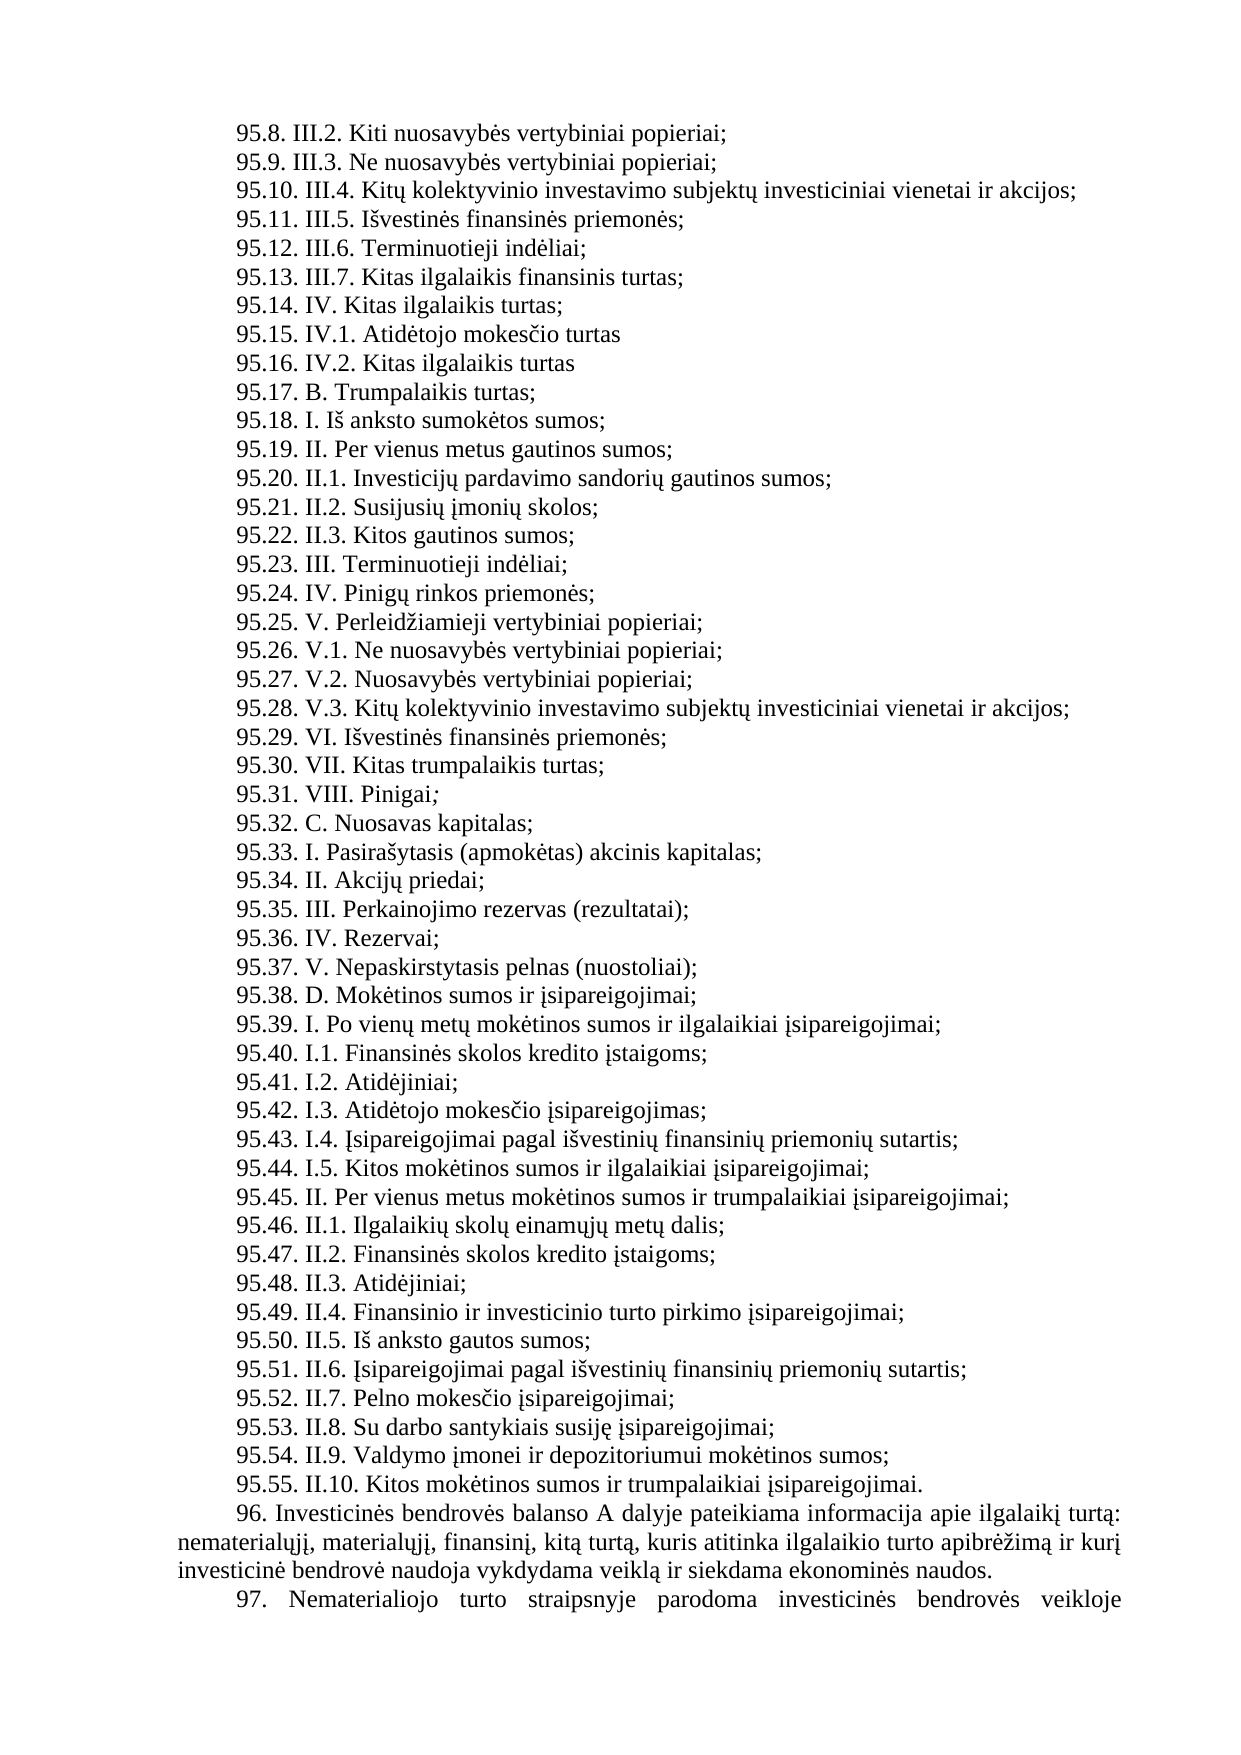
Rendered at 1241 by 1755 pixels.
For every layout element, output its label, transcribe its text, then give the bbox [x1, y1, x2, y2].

text 95.17. B. Trumpalaikis turtas; [177, 377, 1122, 406]
text 95.24. IV. Pinigų rinkos priemonės; [177, 578, 1122, 607]
text 95.38. D. Mokėtinos sumos ir įsipareigojimai; [177, 981, 1122, 1009]
text 95.23. III. Terminuotieji indėliai; [177, 549, 1122, 578]
text 95.46. II.1. Ilgalaikių skolų einamųjų metų dalis; [177, 1211, 1122, 1239]
text 95.42. I.3. Atidėtojo mokesčio įsipareigojimas; [177, 1096, 1122, 1124]
text 95.16. IV.2. Kitas ilgalaikis turtas [177, 348, 1122, 377]
text 95.29. VI. Išvestinės finansinės priemonės; [177, 722, 1122, 751]
text 95.14. IV. Kitas ilgalaikis turtas; [177, 291, 1122, 319]
text 95.10. III.4. Kitų kolektyvinio investavimo subjektų investiciniai vienetai ir akcijos; [177, 176, 1122, 204]
text 95.28. V.3. Kitų kolektyvinio investavimo subjektų investiciniai vienetai ir akcijos; [177, 693, 1122, 722]
text 95.53. II.8. Su darbo santykiais susiję įsipareigojimai; [177, 1412, 1122, 1441]
text 95.35. III. Perkainojimo rezervas (rezultatai); [177, 894, 1122, 923]
text 95.9. III.3. Ne nuosavybės vertybiniai popieriai; [177, 147, 1122, 176]
text 95.51. II.6. Įsipareigojimai pagal išvestinių finansinių priemonių sutartis; [177, 1354, 1122, 1383]
text 95.21. II.2. Susijusių įmonių skolos; [177, 492, 1122, 521]
text 95.8. III.2. Kiti nuosavybės vertybiniai popieriai; [177, 118, 1122, 147]
text 95.52. II.7. Pelno mokesčio įsipareigojimai; [177, 1383, 1122, 1412]
text 95.32. C. Nuosavas kapitalas; [177, 808, 1122, 837]
text 95.39. I. Po vienų metų mokėtinos sumos ir ilgalaikiai įsipareigojimai; [177, 1009, 1122, 1038]
text 95.31. VIII. Pinigai; [177, 779, 1122, 808]
text 96. Investicinės bendrovės balanso A dalyje pateikiama informacija apie ilgalaikį turtą: nematerialųjį, materialųjį, finansinį, kitą turtą, kuris atitinka ilgalaikio turto apibrėžimą ir kurį investicinė bendrovė naudoja vykdydama veiklą ir siekdama ekonominės naudos. [177, 1498, 1122, 1584]
text 95.27. V.2. Nuosavybės vertybiniai popieriai; [177, 664, 1122, 693]
text 95.13. III.7. Kitas ilgalaikis finansinis turtas; [177, 262, 1122, 291]
text 95.26. V.1. Ne nuosavybės vertybiniai popieriai; [177, 636, 1122, 664]
text 95.11. III.5. Išvestinės finansinės priemonės; [177, 204, 1122, 233]
text 95.36. IV. Rezervai; [177, 923, 1122, 952]
text 95.54. II.9. Valdymo įmonei ir depozitoriumui mokėtinos sumos; [177, 1441, 1122, 1469]
text 95.49. II.4. Finansinio ir investicinio turto pirkimo įsipareigojimai; [177, 1297, 1122, 1326]
text 95.25. V. Perleidžiamieji vertybiniai popieriai; [177, 607, 1122, 636]
text 95.22. II.3. Kitos gautinos sumos; [177, 521, 1122, 549]
text 95.43. I.4. Įsipareigojimai pagal išvestinių finansinių priemonių sutartis; [177, 1124, 1122, 1153]
text 95.48. II.3. Atidėjiniai; [177, 1268, 1122, 1297]
text 95.55. II.10. Kitos mokėtinos sumos ir trumpalaikiai įsipareigojimai. [177, 1469, 1122, 1498]
text 95.47. II.2. Finansinės skolos kredito įstaigoms; [177, 1239, 1122, 1268]
text 95.41. I.2. Atidėjiniai; [177, 1067, 1122, 1096]
text 95.33. I. Pasirašytasis (apmokėtas) akcinis kapitalas; [177, 837, 1122, 866]
text 95.18. I. Iš anksto sumokėtos sumos; [177, 406, 1122, 434]
text 95.44. I.5. Kitos mokėtinos sumos ir ilgalaikiai įsipareigojimai; [177, 1153, 1122, 1182]
text 95.12. III.6. Terminuotieji indėliai; [177, 233, 1122, 262]
text 95.19. II. Per vienus metus gautinos sumos; [177, 434, 1122, 463]
text 95.40. I.1. Finansinės skolos kredito įstaigoms; [177, 1038, 1122, 1067]
text 95.15. IV.1. Atidėtojo mokesčio turtas [177, 319, 1122, 348]
text 95.30. VII. Kitas trumpalaikis turtas; [177, 751, 1122, 779]
text 95.37. V. Nepaskirstytasis pelnas (nuostoliai); [177, 952, 1122, 981]
text 97. Nematerialiojo turto straipsnyje parodoma investicinės bendrovės veikloje [177, 1584, 1122, 1613]
text 95.34. II. Akcijų priedai; [177, 866, 1122, 894]
text 95.45. II. Per vienus metus mokėtinos sumos ir trumpalaikiai įsipareigojimai; [177, 1182, 1122, 1211]
text 95.50. II.5. Iš anksto gautos sumos; [177, 1326, 1122, 1354]
text 95.20. II.1. Investicijų pardavimo sandorių gautinos sumos; [177, 463, 1122, 492]
